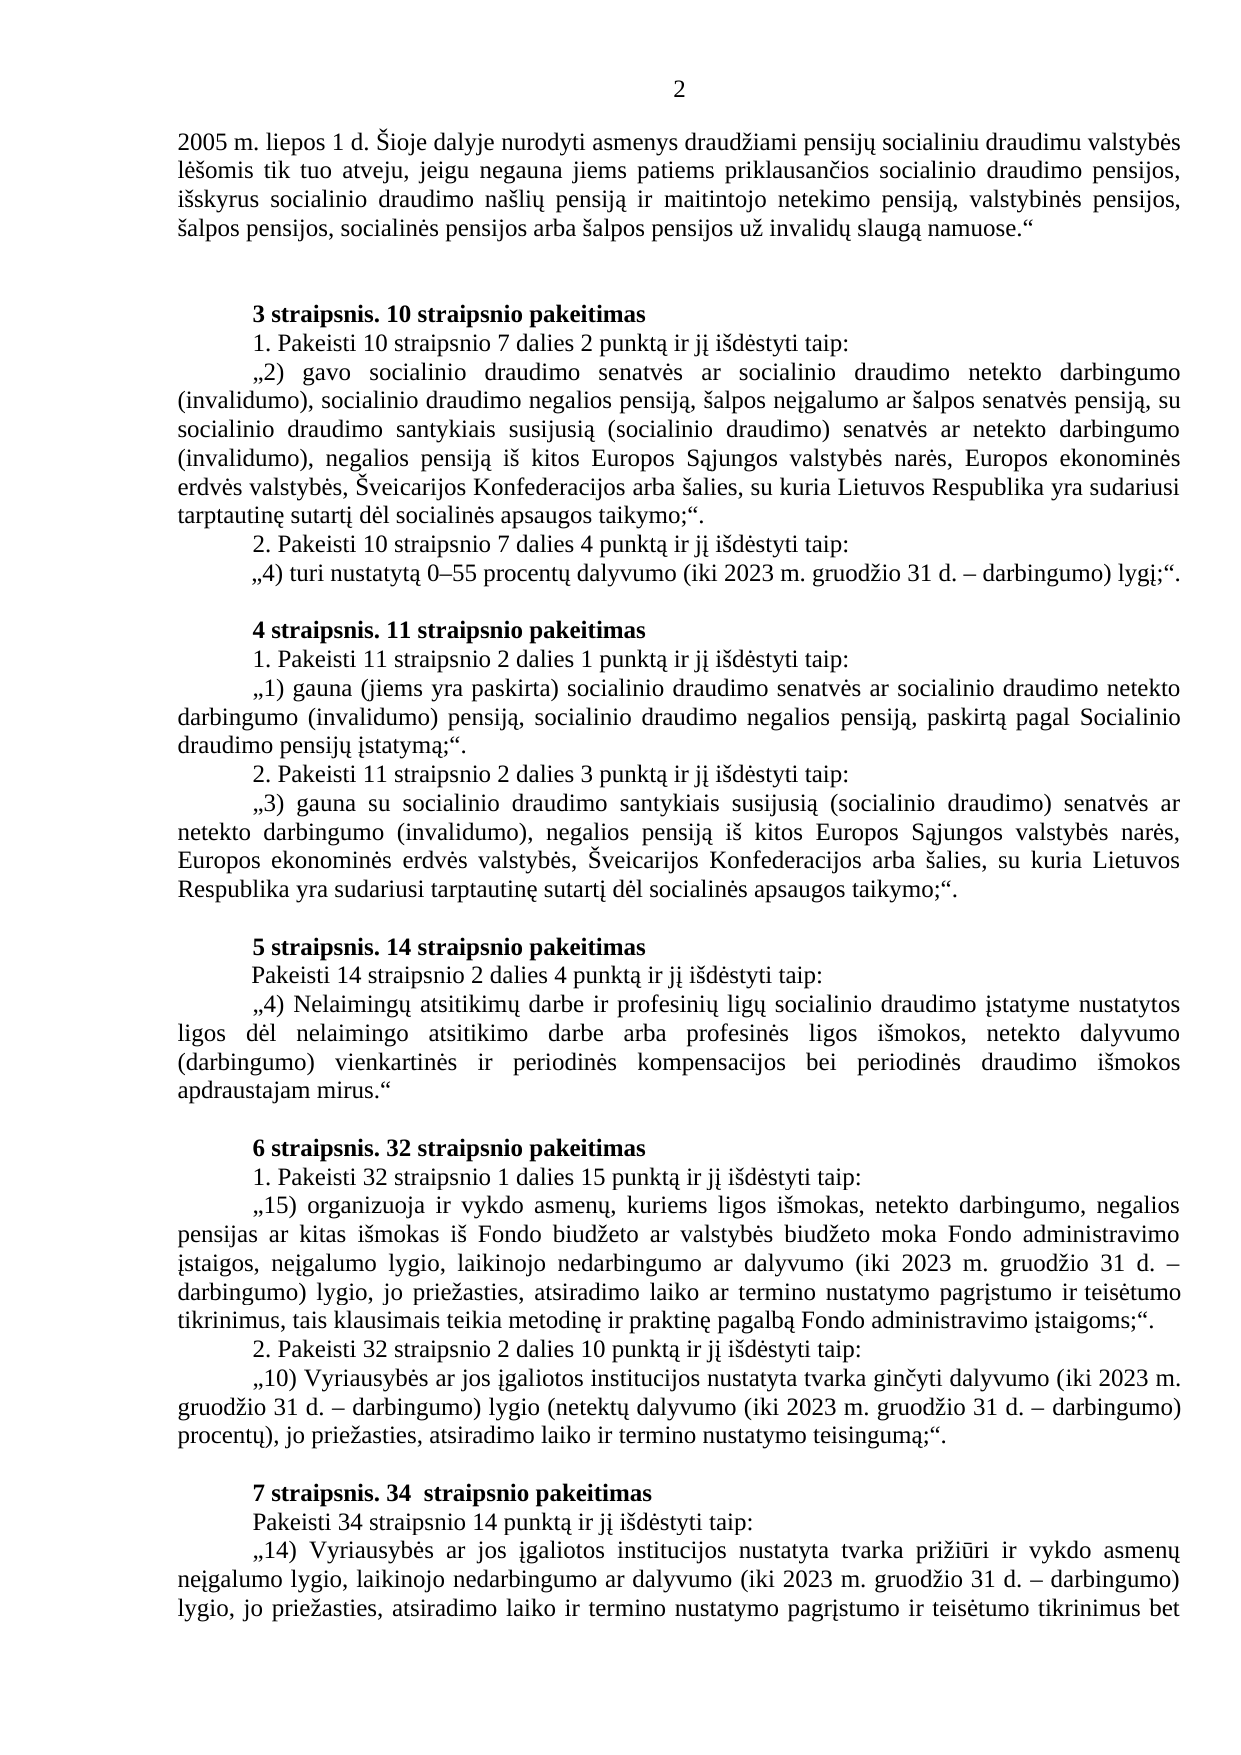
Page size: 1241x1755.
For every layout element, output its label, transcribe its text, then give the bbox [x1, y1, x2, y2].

text 2. Pakeisti 32 straipsnio 2 dalies 10 punktą ir jį išdėstyti taip: [252, 1334, 1181, 1363]
text Pakeisti 14 straipsnio 2 dalies 4 punktą ir jį išdėstyti taip: [177, 960, 1181, 989]
text 2. Pakeisti 11 straipsnio 2 dalies 3 punktą ir jį išdėstyti taip: [252, 759, 1181, 788]
text „10) Vyriausybės ar jos įgaliotos institucijos nustatyta tvarka ginčyti dalyvumo (iki 2023 m. gruodžio 31 d. – darbingumo) lygio (netektų dalyvumo (iki 2023 m. gruodžio 31 d. – darbingumo) procentų), jo priežasties, atsiradimo laiko ir termino nustatymo teisingumą;“. [177, 1363, 1181, 1449]
text 6 straipsnis. 32 straipsnio pakeitimas [177, 1133, 1181, 1162]
text 1. Pakeisti 11 straipsnio 2 dalies 1 punktą ir jį išdėstyti taip: [252, 644, 1181, 673]
text 4 straipsnis. 11 straipsnio pakeitimas [177, 615, 1181, 644]
text „3) gauna su socialinio draudimo santykiais susijusią (socialinio draudimo) senatvės ar netekto darbingumo (invalidumo), negalios pensiją iš kitos Europos Sąjungos valstybės narės, Europos ekonominės erdvės valstybės, Šveicarijos Konfederacijos arba šalies, su kuria Lietuvos Respublika yra sudariusi tarptautinę sutartį dėl socialinės apsaugos taikymo;“. [177, 788, 1181, 903]
text „15) organizuoja ir vykdo asmenų, kuriems ligos išmokas, netekto darbingumo, negalios pensijas ar kitas išmokas iš Fondo biudžeto ar valstybės biudžeto moka Fondo administravimo įstaigos, neįgalumo lygio, laikinojo nedarbingumo ar dalyvumo (iki 2023 m. gruodžio 31 d. – darbingumo) lygio, jo priežasties, atsiradimo laiko ar termino nustatymo pagrįstumo ir teisėtumo tikrinimus, tais klausimais teikia metodinę ir praktinę pagalbą Fondo administravimo įstaigoms;“. [177, 1190, 1181, 1334]
text 1. Pakeisti 32 straipsnio 1 dalies 15 punktą ir jį išdėstyti taip: [252, 1162, 1181, 1190]
text 1. Pakeisti 10 straipsnio 7 dalies 2 punktą ir jį išdėstyti taip: [252, 328, 1181, 357]
text Pakeisti 34 straipsnio 14 punktą ir jį išdėstyti taip: [177, 1507, 1181, 1535]
text „14) Vyriausybės ar jos įgaliotos institucijos nustatyta tvarka prižiūri ir vykdo asmenų neįgalumo lygio, laikinojo nedarbingumo ar dalyvumo (iki 2023 m. gruodžio 31 d. – darbingumo) lygio, jo priežasties, atsiradimo laiko ir termino nustatymo pagrįstumo ir teisėtumo tikrinimus bet [177, 1535, 1181, 1622]
text 5 straipsnis. 14 straipsnio pakeitimas [177, 932, 1181, 960]
text „2) gavo socialinio draudimo senatvės ar socialinio draudimo netekto darbingumo (invalidumo), socialinio draudimo negalios pensiją, šalpos neįgalumo ar šalpos senatvės pensiją, su socialinio draudimo santykiais susijusią (socialinio draudimo) senatvės ar netekto darbingumo (invalidumo), negalios pensiją iš kitos Europos Sąjungos valstybės narės, Europos ekonominės erdvės valstybės, Šveicarijos Konfederacijos arba šalies, su kuria Lietuvos Respublika yra sudariusi tarptautinę sutartį dėl socialinės apsaugos taikymo;“. [177, 357, 1181, 529]
text „1) gauna (jiems yra paskirta) socialinio draudimo senatvės ar socialinio draudimo netekto darbingumo (invalidumo) pensiją, socialinio draudimo negalios pensiją, paskirtą pagal Socialinio draudimo pensijų įstatymą;“. [177, 673, 1181, 759]
text „4) turi nustatytą 0–55 procentų dalyvumo (iki 2023 m. gruodžio 31 d. – darbingumo) lygį;“. [177, 558, 1181, 587]
text 2005 m. liepos 1 d. Šioje dalyje nurodyti asmenys draudžiami pensijų socialiniu draudimu valstybės lėšomis tik tuo atveju, jeigu negauna jiems patiems priklausančios socialinio draudimo pensijos, išskyrus socialinio draudimo našlių pensiją ir maitintojo netekimo pensiją, valstybinės pensijos, šalpos pensijos, socialinės pensijos arba šalpos pensijos už invalidų slaugą namuose.“ [177, 127, 1181, 242]
text 3 straipsnis. 10 straipsnio pakeitimas [177, 299, 1181, 328]
text 2. Pakeisti 10 straipsnio 7 dalies 4 punktą ir jį išdėstyti taip: [252, 529, 1181, 558]
text „4) Nelaimingų atsitikimų darbe ir profesinių ligų socialinio draudimo įstatyme nustatytos ligos dėl nelaimingo atsitikimo darbe arba profesinės ligos išmokos, netekto dalyvumo (darbingumo) vienkartinės ir periodinės kompensacijos bei periodinės draudimo išmokos apdraustajam mirus.“ [177, 989, 1181, 1104]
text 7 straipsnis. 34 straipsnio pakeitimas [177, 1478, 1181, 1507]
